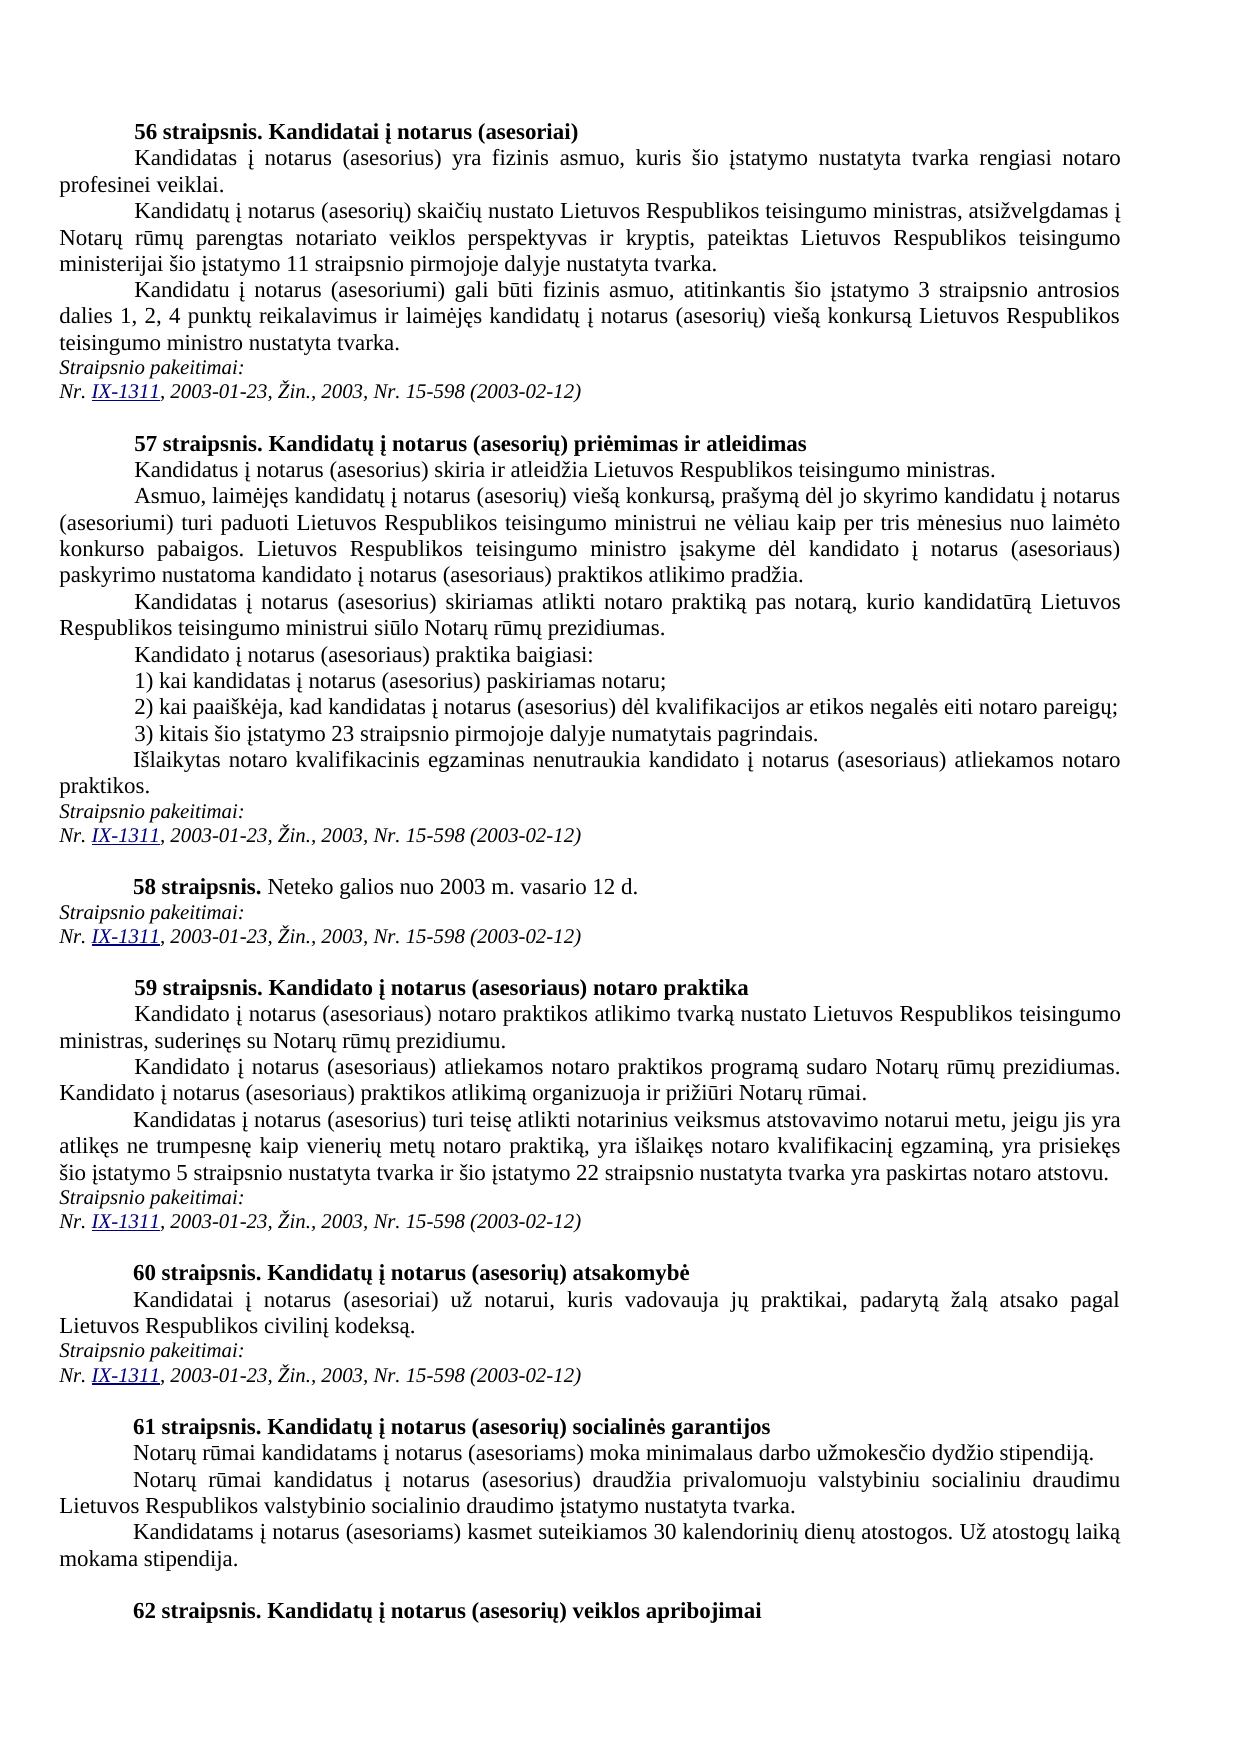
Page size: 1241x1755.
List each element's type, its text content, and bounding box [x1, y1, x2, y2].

text Nr. IX-1311, 2003-01-23, Žin., 2003, Nr. 15-598 (2003-02-12) [59, 1362, 1122, 1387]
text 56 straipsnis. Kandidatai į notarus (asesoriai) [59, 118, 1122, 144]
text Straipsnio pakeitimai: [59, 799, 1122, 823]
text Straipsnio pakeitimai: [59, 1338, 1122, 1362]
text 59 straipsnis. Kandidato į notarus (asesoriaus) notaro praktika [59, 974, 1122, 1000]
text Notarų rūmai kandidatams į notarus (asesoriams) moka minimalaus darbo užmokesčio dydžio stipendiją. [59, 1439, 1122, 1466]
text Kandidatus į notarus (asesorius) skiria ir atleidžia Lietuvos Respublikos teisingumo ministras. [59, 456, 1122, 482]
text 3) kitais šio įstatymo 23 straipsnio pirmojoje dalyje numatytais pagrindais. [59, 720, 1122, 746]
text Kandidatų į notarus (asesorių) skaičių nustato Lietuvos Respublikos teisingumo ministras, atsižvelgdamas į Notarų rūmų parengtas notariato veiklos perspektyvas ir kryptis, pateiktas Lietuvos Respublikos teisingumo ministerijai šio įstatymo 11 straipsnio pirmojoje dalyje nustatyta tvarka. [59, 197, 1122, 276]
text Notarų rūmai kandidatus į notarus (asesorius) draudžia privalomuoju valstybiniu socialiniu draudimu Lietuvos Respublikos valstybinio socialinio draudimo įstatymo nustatyta tvarka. [59, 1466, 1122, 1518]
text Kandidato į notarus (asesoriaus) notaro praktikos atlikimo tvarką nustato Lietuvos Respublikos teisingumo ministras, suderinęs su Notarų rūmų prezidiumu. [59, 1000, 1122, 1053]
text Kandidatu į notarus (asesoriumi) gali būti fizinis asmuo, atitinkantis šio įstatymo 3 straipsnio antrosios dalies 1, 2, 4 punktų reikalavimus ir laimėjęs kandidatų į notarus (asesorių) viešą konkursą Lietuvos Respublikos teisingumo ministro nustatyta tvarka. [59, 276, 1122, 355]
text Nr. IX-1311, 2003-01-23, Žin., 2003, Nr. 15-598 (2003-02-12) [59, 379, 1122, 403]
text Kandidatas į notarus (asesorius) skiriamas atlikti notaro praktiką pas notarą, kurio kandidatūrą Lietuvos Respublikos teisingumo ministrui siūlo Notarų rūmų prezidiumas. [59, 588, 1122, 641]
text Kandidatai į notarus (asesoriai) už notarui, kuris vadovauja jų praktikai, padarytą žalą atsako pagal Lietuvos Respublikos civilinį kodeksą. [59, 1286, 1122, 1338]
text Nr. IX-1311, 2003-01-23, Žin., 2003, Nr. 15-598 (2003-02-12) [59, 924, 1122, 948]
text 1) kai kandidatas į notarus (asesorius) paskiriamas notaru; [59, 667, 1122, 693]
text 60 straipsnis. Kandidatų į notarus (asesorių) atsakomybė [59, 1259, 1122, 1286]
text Kandidatas į notarus (asesorius) yra fizinis asmuo, kuris šio įstatymo nustatyta tvarka rengiasi notaro profesinei veiklai. [59, 144, 1122, 197]
text 58 straipsnis. Neteko galios nuo 2003 m. vasario 12 d. [59, 873, 1122, 899]
text Išlaikytas notaro kvalifikacinis egzaminas nenutraukia kandidato į notarus (asesoriaus) atliekamos notaro praktikos. [59, 746, 1122, 799]
text 2) kai paaiškėja, kad kandidatas į notarus (asesorius) dėl kvalifikacijos ar etikos negalės eiti notaro pareigų; [59, 693, 1122, 720]
text Straipsnio pakeitimai: [59, 355, 1122, 379]
text Kandidato į notarus (asesoriaus) atliekamos notaro praktikos programą sudaro Notarų rūmų prezidiumas. Kandidato į notarus (asesoriaus) praktikos atlikimą organizuoja ir prižiūri Notarų rūmai. [59, 1053, 1122, 1106]
text 62 straipsnis. Kandidatų į notarus (asesorių) veiklos apribojimai [59, 1597, 1122, 1624]
text Kandidatas į notarus (asesorius) turi teisę atlikti notarinius veiksmus atstovavimo notarui metu, jeigu jis yra atlikęs ne trumpesnę kaip vienerių metų notaro praktiką, yra išlaikęs notaro kvalifikacinį egzaminą, yra prisiekęs šio įstatymo 5 straipsnio nustatyta tvarka ir šio įstatymo 22 straipsnio nustatyta tvarka yra paskirtas notaro atstovu. [59, 1106, 1122, 1185]
text Nr. IX-1311, 2003-01-23, Žin., 2003, Nr. 15-598 (2003-02-12) [59, 1209, 1122, 1233]
text 57 straipsnis. Kandidatų į notarus (asesorių) priėmimas ir atleidimas [59, 430, 1122, 456]
text Kandidato į notarus (asesoriaus) praktika baigiasi: [59, 641, 1122, 667]
text 61 straipsnis. Kandidatų į notarus (asesorių) socialinės garantijos [59, 1413, 1122, 1439]
text Straipsnio pakeitimai: [59, 899, 1122, 924]
text Asmuo, laimėjęs kandidatų į notarus (asesorių) viešą konkursą, prašymą dėl jo skyrimo kandidatu į notarus (asesoriumi) turi paduoti Lietuvos Respublikos teisingumo ministrui ne vėliau kaip per tris mėnesius nuo laimėto konkurso pabaigos. Lietuvos Respublikos teisingumo ministro įsakyme dėl kandidato į notarus (asesoriaus) paskyrimo nustatoma kandidato į notarus (asesoriaus) praktikos atlikimo pradžia. [59, 482, 1122, 588]
text Nr. IX-1311, 2003-01-23, Žin., 2003, Nr. 15-598 (2003-02-12) [59, 823, 1122, 847]
text Straipsnio pakeitimai: [59, 1185, 1122, 1209]
text Kandidatams į notarus (asesoriams) kasmet suteikiamos 30 kalendorinių dienų atostogos. Už atostogų laiką mokama stipendija. [59, 1518, 1122, 1571]
